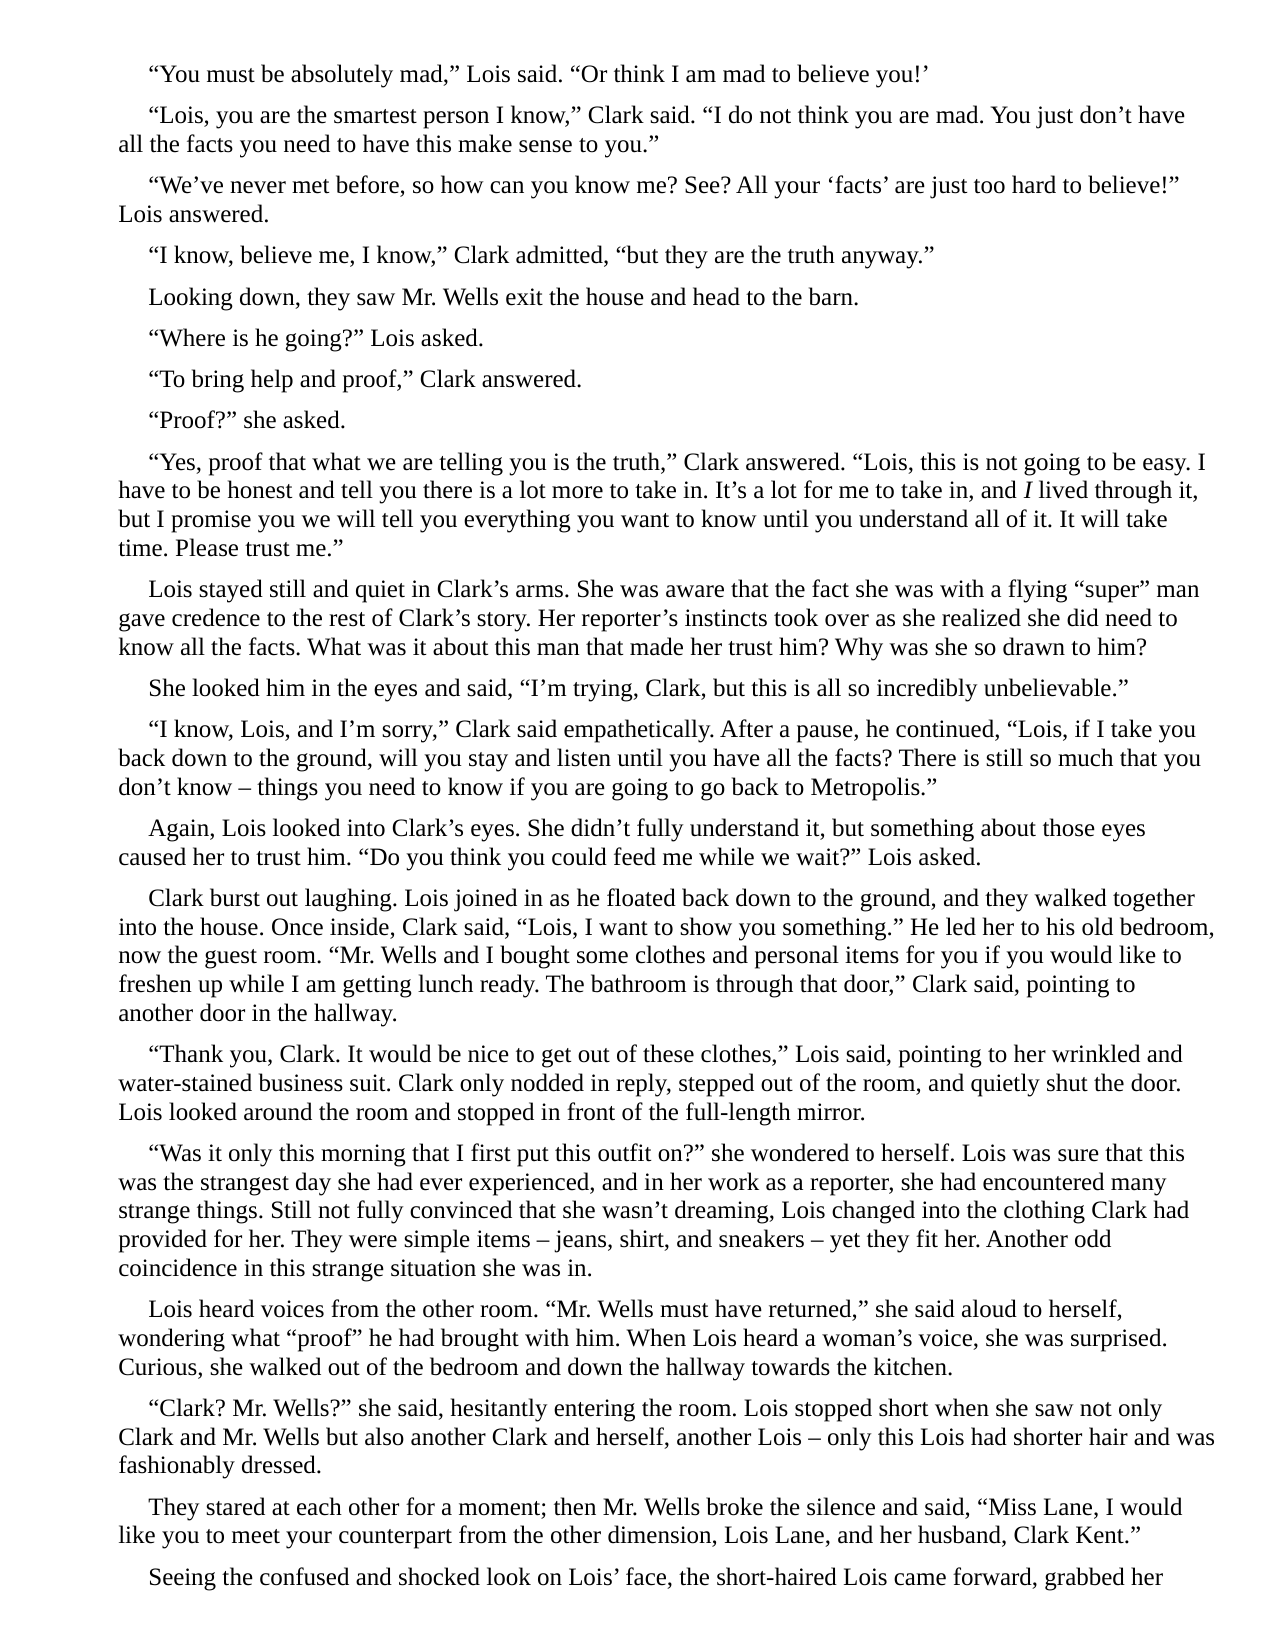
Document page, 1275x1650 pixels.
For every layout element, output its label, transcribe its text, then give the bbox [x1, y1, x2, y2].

text “To bring help and proof,” Clark answered. [118, 364, 1216, 393]
text “You must be absolutely mad,” Lois said. “Or think I am mad to believe you!’ [118, 59, 1216, 88]
text “Thank you, Clark. It would be nice to get out of these clothes,” Lois said, pointing to her wrinkled and water-stained business suit. Clark only nodded in reply, stepped out of the room, and quietly shut the door. Lois looked around the room and stopped in front of the full-length mirror. [118, 1039, 1216, 1125]
text Lois heard voices from the other room. “Mr. Wells must have returned,” she said aloud to herself, wondering what “proof” he had brought with him. When Lois heard a woman’s voice, she was surprised. Curious, she walked out of the bedroom and down the hallway towards the kitchen. [118, 1294, 1216, 1380]
text She looked him in the eyes and said, “I’m trying, Clark, but this is all so incredibly unbelievable.” [118, 673, 1216, 702]
text “Was it only this morning that I first put this outfit on?” she wondered to herself. Lois was sure that this was the strangest day she had ever experienced, and in her work as a reporter, she had encountered many strange things. Still not fully convinced that she wasn’t dreaming, Lois changed into the clothing Clark had provided for her. They were simple items – jeans, shirt, and sneakers – yet they fit her. Another odd coincidence in this strange situation she was in. [118, 1138, 1216, 1282]
text Lois stayed still and quiet in Clark’s arms. She was aware that the fact she was with a flying “super” man gave credence to the rest of Clark’s story. Her reporter’s instincts took over as she realized she did need to know all the facts. What was it about this man that made her trust him? Why was she so drawn to him? [118, 574, 1216, 660]
text “We’ve never met before, so how can you know me? See? All your ‘facts’ are just too hard to believe!” Lois answered. [118, 170, 1216, 228]
text “Yes, proof that what we are telling you is the truth,” Clark answered. “Lois, this is not going to be easy. I have to be honest and tell you there is a lot more to take in. It’s a lot for me to take in, and I lived through it, but I promise you we will tell you everything you want to know until you understand all of it. It will take time. Please trust me.” [118, 447, 1216, 562]
text “I know, believe me, I know,” Clark admitted, “but they are the truth anyway.” [118, 240, 1216, 269]
text Again, Lois looked into Clark’s eyes. She didn’t fully understand it, but something about those eyes caused her to trust him. “Do you think you could feed me while we wait?” Lois asked. [118, 813, 1216, 870]
text Seeing the confused and shocked look on Lois’ face, the short-haired Lois came forward, grabbed her [118, 1562, 1216, 1590]
text “Where is he going?” Lois asked. [118, 323, 1216, 352]
text “Lois, you are the smartest person I know,” Clark said. “I do not think you are mad. You just don’t have all the facts you need to have this make sense to you.” [118, 100, 1216, 158]
text Looking down, they saw Mr. Wells exit the house and head to the barn. [118, 282, 1216, 310]
text They stared at each other for a moment; then Mr. Wells broke the silence and said, “Miss Lane, I would like you to meet your counterpart from the other dimension, Lois Lane, and her husband, Clark Kent.” [118, 1492, 1216, 1549]
text “Proof?” she asked. [118, 405, 1216, 434]
text Clark burst out laughing. Lois joined in as he floated back down to the ground, and they walked together into the house. Once inside, Clark said, “Lois, I want to show you something.” He led her to his old bedroom, now the guest room. “Mr. Wells and I bought some clothes and personal items for you if you would like to freshen up while I am getting lunch ready. The bathroom is through that door,” Clark said, pointing to another door in the hallway. [118, 883, 1216, 1027]
text “Clark? Mr. Wells?” she said, hesitantly entering the room. Lois stopped short when she saw not only Clark and Mr. Wells but also another Clark and herself, another Lois – only this Lois had shorter hair and was fashionably dressed. [118, 1393, 1216, 1479]
text “I know, Lois, and I’m sorry,” Clark said empathetically. After a pause, he continued, “Lois, if I take you back down to the ground, will you stay and listen until you have all the facts? There is still so much that you don’t know – things you need to know if you are going to go back to Metropolis.” [118, 714, 1216, 800]
